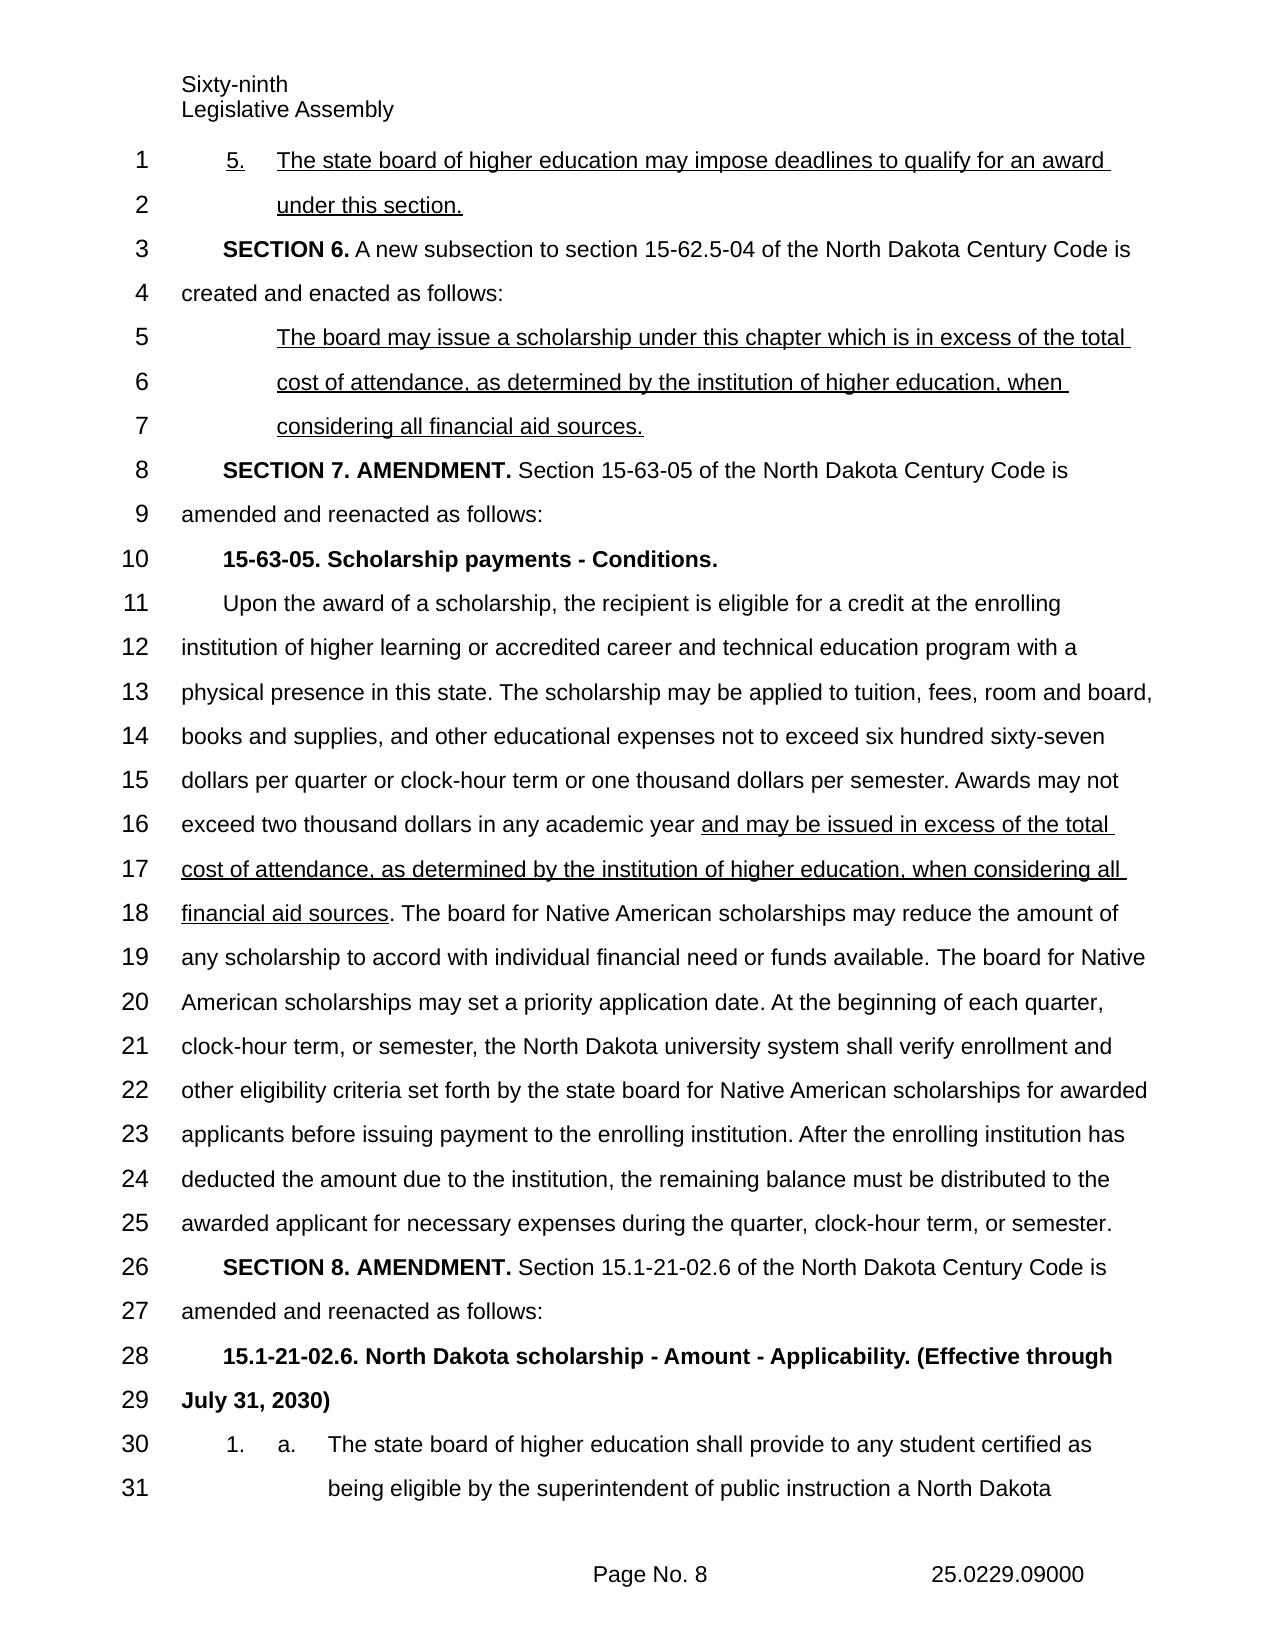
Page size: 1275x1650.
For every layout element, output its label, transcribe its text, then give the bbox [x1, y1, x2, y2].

subtitle 15‑63‑05. Scholarship payments ‑ Conditions. [181, 532, 1154, 576]
text 5. The state board of higher education may impose deadlines to qualify for an award under this section. [181, 133, 1154, 222]
text SECTION 7. AMENDMENT. Section 15‑63‑05 of the North Dakota Century Code is amended and reenacted as follows: [181, 443, 1154, 532]
text 1. a. The state board of higher education shall provide to any student certified as being eligible by the superintendent of public instruction a North Dakota [181, 1417, 1154, 1506]
text Upon the award of a scholarship, the recipient is eligible for a credit at the enrolling institution of higher learning or accredited career and technical education program with a physical presence in this state. The scholarship may be applied to tuition, fees, room and board, books and supplies, and other educational expenses not to exceed six hundred sixty‑seven dollars per quarter or clock‑hour term or one thousand dollars per semester. Awards may not exceed two thousand dollars in any academic year and may be issued in excess of the total cost of attendance, as determined by the institution of higher education, when considering all financial aid sources. The board for Native American scholarships may reduce the amount of any scholarship to accord with individual financial need or funds available. The board for Native American scholarships may set a priority application date. At the beginning of each quarter, clock‑hour term, or semester, the North Dakota university system shall verify enrollment and other eligibility criteria set forth by the state board for Native American scholarships for awarded applicants before issuing payment to the enrolling institution. After the enrolling institution has deducted the amount due to the institution, the remaining balance must be distributed to the awarded applicant for necessary expenses during the quarter, clock‑hour term, or semester. [181, 576, 1154, 1240]
subtitle 15.1‑21‑02.6. North Dakota scholarship ‑ Amount ‑ Applicability. (Effective through July 31, 2030) [181, 1329, 1154, 1417]
text The board may issue a scholarship under this chapter which is in excess of the total cost of attendance, as determined by the institution of higher education, when considering all financial aid sources. [276, 310, 1154, 443]
text SECTION 6. A new subsection to section 15‑62.5‑04 of the North Dakota Century Code is created and enacted as follows: [181, 222, 1154, 310]
text SECTION 8. AMENDMENT. Section 15.1‑21‑02.6 of the North Dakota Century Code is amended and reenacted as follows: [181, 1240, 1154, 1329]
